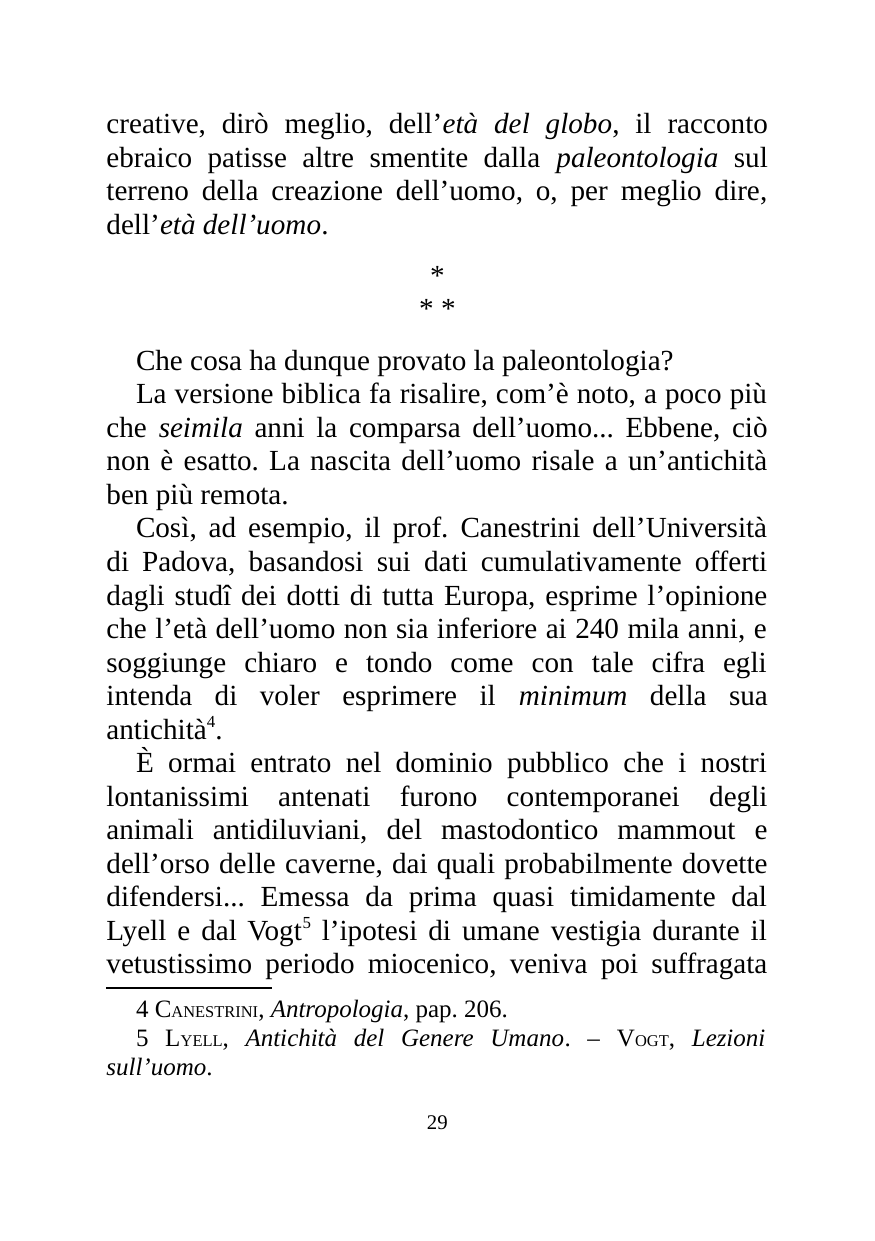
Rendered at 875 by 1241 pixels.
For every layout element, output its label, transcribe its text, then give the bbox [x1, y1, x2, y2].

text * * * [106, 258, 768, 325]
text Lyell, Antichità del Genere Umano. – Vogt, Lezioni sull’uomo. [106, 1023, 768, 1080]
text creative, dirò meglio, dell’età del globo, il racconto ebraico patisse altre smentite dalla paleontologia sul terreno della creazione dell’uomo, o, per meglio dire, dell’età dell’uomo. [106, 106, 768, 240]
text È ormai entrato nel dominio pubblico che i nostri lontanissimi antenati furono contemporanei degli animali antidiluviani, del mastodontico mammout e dell’orso delle caverne, dai quali probabilmente dovette difendersi... Emessa da prima quasi timidamente dal Lyell e dal Vogt l’ipotesi di umane vestigia durante il vetustissimo periodo miocenico, veniva poi suffragata [106, 745, 768, 980]
text La versione biblica fa risalire, com’è noto, a poco più che seimila anni la comparsa dell’uomo... Ebbene, ciò non è esatto. La nascita dell’uomo risale a un’antichità ben più remota. [106, 376, 768, 511]
text Canestrini, Antropologia, pap. 206. [106, 994, 768, 1023]
text Così, ad esempio, il prof. Canestrini dell’Università di Padova, basandosi sui dati cumulativamente offerti dagli studî dei dotti di tutta Europa, esprime l’opinione che l’età dell’uomo non sia inferiore ai 240 mila anni, e soggiunge chiaro e tondo come con tale cifra egli intenda di voler esprimere il minimum della sua antichità. [106, 511, 768, 745]
text Che cosa ha dunque provato la paleontologia? [106, 343, 768, 376]
